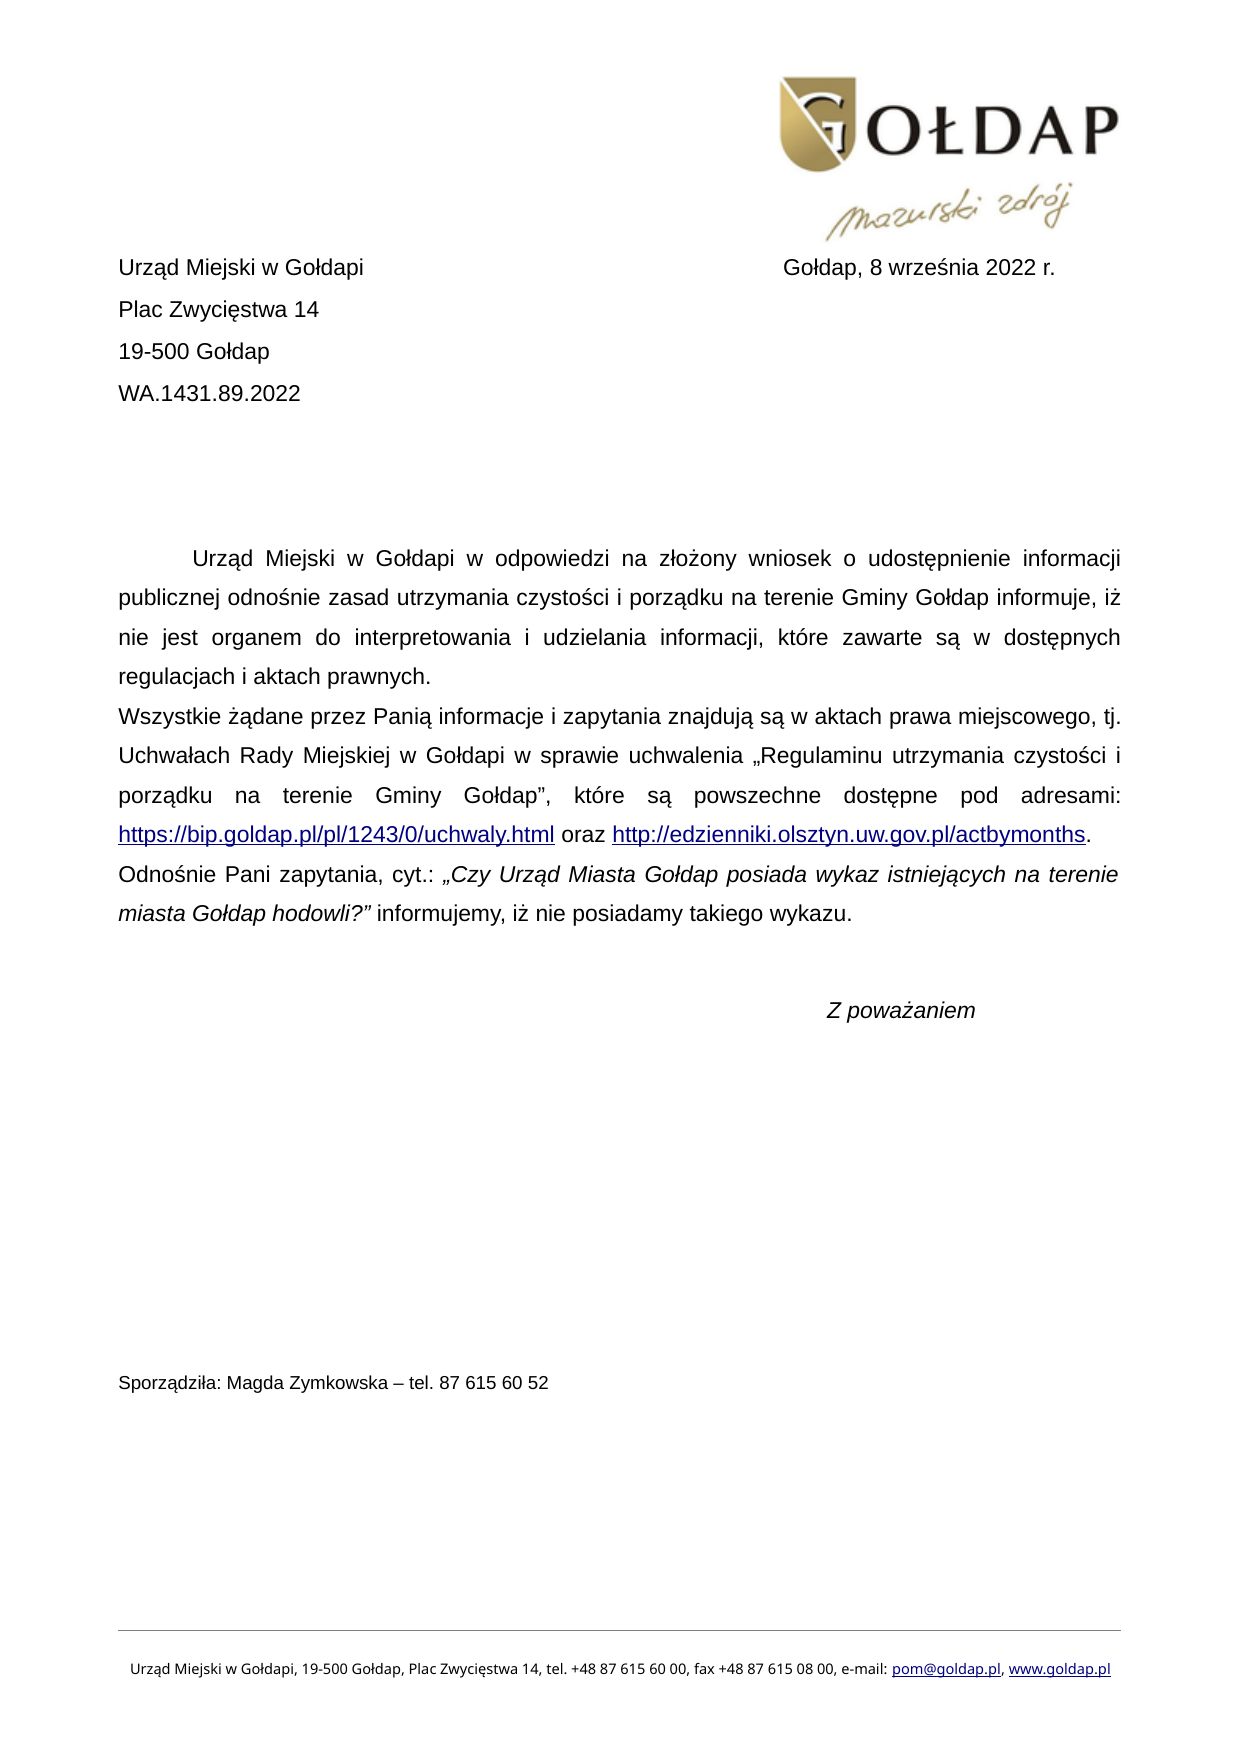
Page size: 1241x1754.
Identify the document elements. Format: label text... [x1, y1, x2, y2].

text Plac Zwycięstwa 14 [118, 296, 1122, 322]
text Sporządziła: Magda Zymkowska – tel. 87 615 60 52 [118, 1372, 1122, 1393]
text Wszystkie żądane przez Panią informacje i zapytania znajdują są w aktach prawa miejscowego, tj. Uchwałach Rady Miejskiej w Gołdapi w sprawie uchwalenia „Regulaminu utrzymania czystości i porządku na terenie Gminy Gołdap”, które są powszechne dostępne pod adresami: https://bip.goldap.pl/pl/1243/0/uchwaly.html oraz http://edzienniki.olsztyn.uw.gov.pl/actbymonths. [118, 703, 1122, 848]
text Odnośnie Pani zapytania, cyt.: „Czy Urząd Miasta Gołdap posiada wykaz istniejących na terenie miasta Gołdap hodowli?” informujemy, iż nie posiadamy takiego wykazu. [118, 861, 1122, 927]
text WA.1431.89.2022 [118, 380, 1122, 406]
text Urząd Miejski w Gołdapi Gołdap, 8 września 2022 r. [118, 253, 1122, 280]
text 19-500 Gołdap [118, 338, 1122, 364]
text Urząd Miejski w Gołdapi w odpowiedzi na złożony wniosek o udostępnienie informacji publicznej odnośnie zasad utrzymania czystości i porządku na terenie Gminy Gołdap informuje, iż nie jest organem do interpretowania i udzielania informacji, które zawarte są w dostępnych regulacjach i aktach prawnych. [118, 545, 1122, 690]
text Z poważaniem [827, 997, 1122, 1023]
